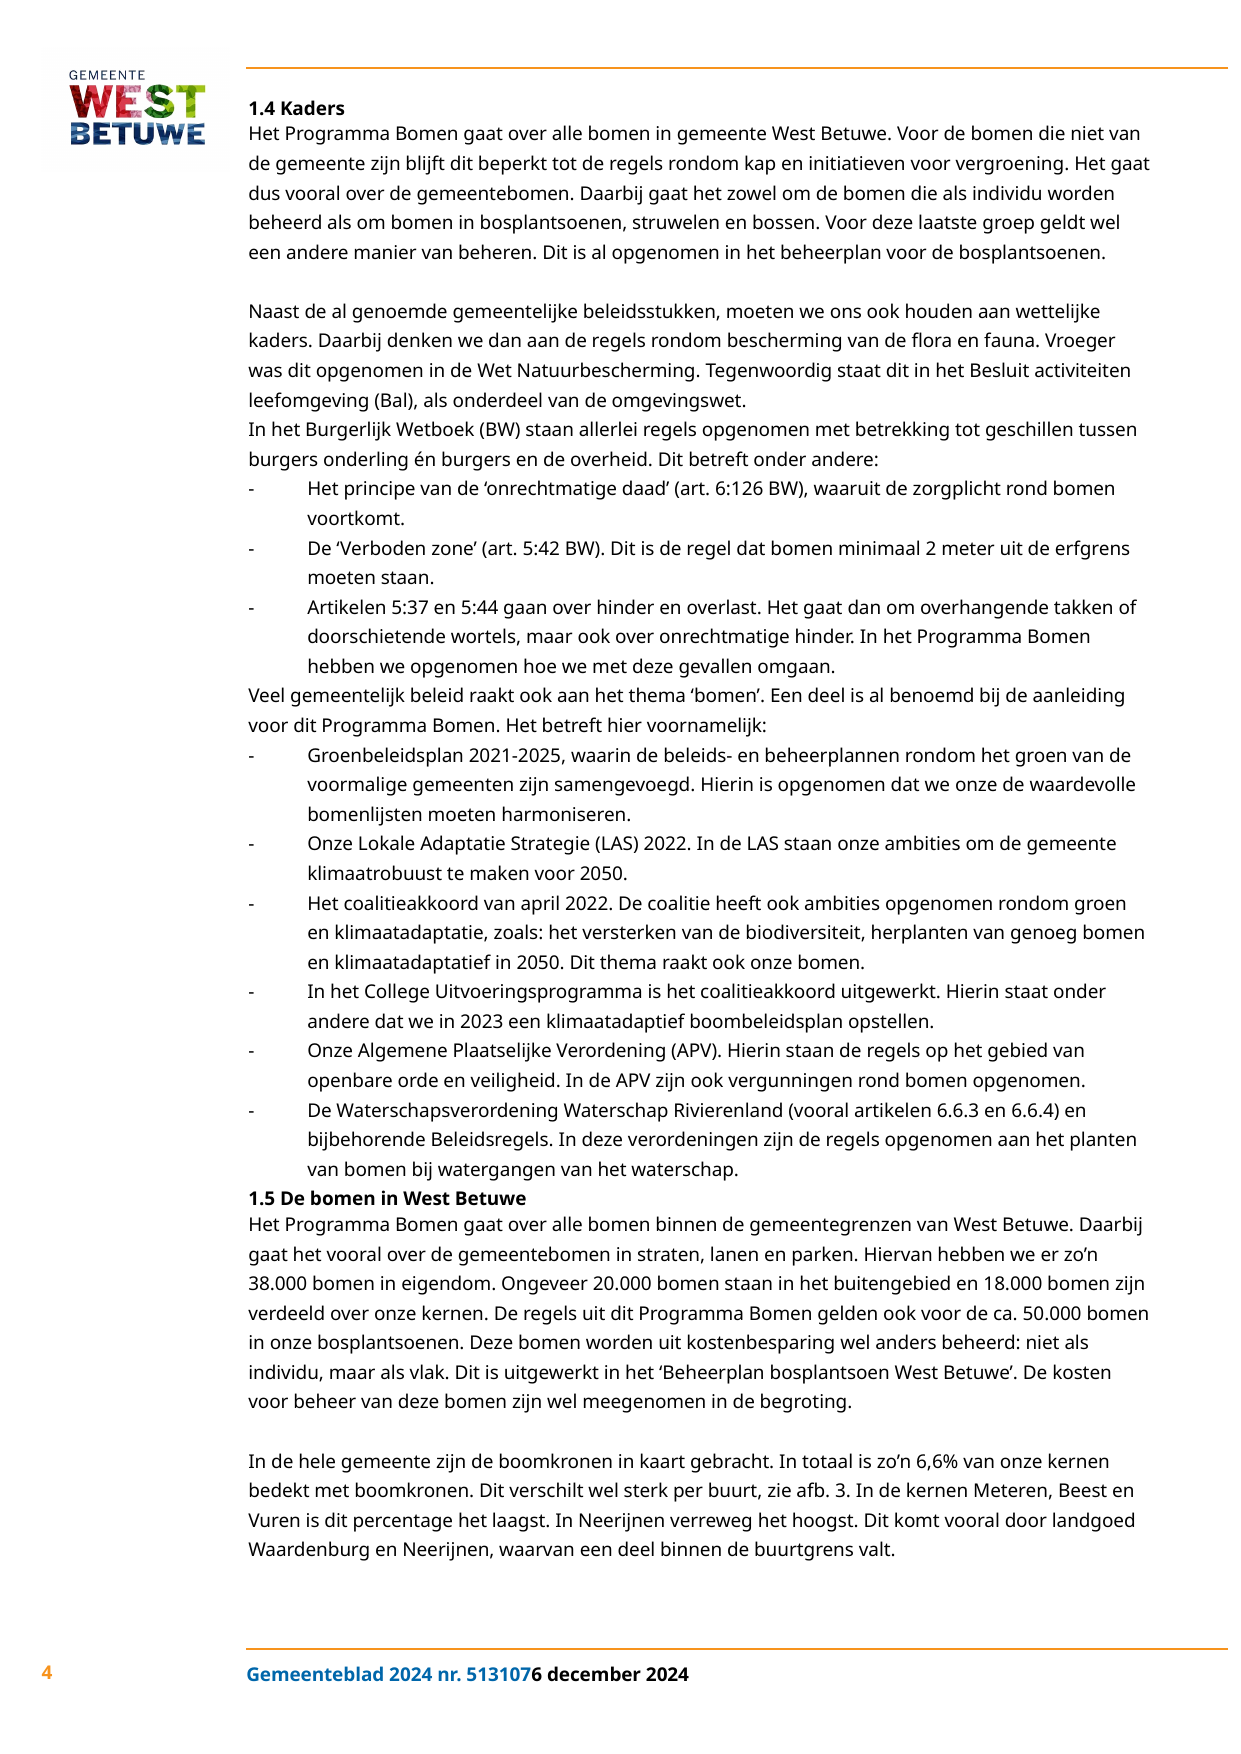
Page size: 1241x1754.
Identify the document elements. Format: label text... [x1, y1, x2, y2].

list Het principe van de ‘onrechtmatige daad’ (art. 6:126 BW), waaruit de zorgplicht rond bomen voortkomt. [248, 476, 1152, 531]
picture [41, 47, 231, 172]
list De Waterschapsverordening Waterschap Rivierenland (vooral artikelen 6.6.3 en 6.6.4) en bijbehorende Beleidsregels. In deze verordeningen zijn de regels opgenomen aan het planten van bomen bij watergangen van het waterschap. [248, 1097, 1152, 1182]
text In het Burgerlijk Wetboek (BW) staan allerlei regels opgenomen met betrekking tot geschillen tussen burgers onderling én burgers en de overheid. Dit betreft onder andere: [248, 416, 1152, 472]
list In het College Uitvoeringsprogramma is het coalitieakkoord uitgewerkt. Hierin staat onder andere dat we in 2023 een klimaatadaptief boombeleidsplan opstellen. [248, 978, 1152, 1034]
text 1.4 Kaders [248, 95, 1152, 121]
list Groenbeleidsplan 2021-2025, waarin de beleids- en beheerplannen rondom het groen van de voormalige gemeenten zijn samengevoegd. Hierin is opgenomen dat we onze de waardevolle bomenlijsten moeten harmoniseren. [248, 742, 1152, 827]
list Artikelen 5:37 en 5:44 gaan over hinder en overlast. Het gaat dan om overhangende takken of doorschietende wortels, maar ook over onrechtmatige hinder. In het Programma Bomen hebben we opgenomen hoe we met deze gevallen omgaan. [248, 594, 1152, 679]
text Veel gemeentelijk beleid raakt ook aan het thema ‘bomen’. Een deel is al benoemd bij de aanleiding voor dit Programma Bomen. Het betreft hier voornamelijk: [248, 683, 1152, 738]
text In de hele gemeente zijn de boomkronen in kaart gebracht. In totaal is zo’n 6,6% van onze kernen bedekt met boomkronen. Dit verschilt wel sterk per buurt, zie afb. 3. In de kernen Meteren, Beest en Vuren is dit percentage het laagst. In Neerijnen verreweg het hoogst. Dit komt vooral door landgoed Waardenburg en Neerijnen, waarvan een deel binnen de buurtgrens valt. [248, 1448, 1152, 1562]
text Naast de al genoemde gemeentelijke beleidsstukken, moeten we ons ook houden aan wettelijke kaders. Daarbij denken we dan aan de regels rondom bescherming van de flora en fauna. Vroeger was dit opgenomen in de Wet Natuurbescherming. Tegenwoordig staat dit in het Besluit activiteiten leefomgeving (Bal), als onderdeel van de omgevingswet. [248, 298, 1152, 412]
list De ‘Verboden zone’ (art. 5:42 BW). Dit is de regel dat bomen minimaal 2 meter uit de erfgrens moeten staan. [248, 535, 1152, 590]
text Het Programma Bomen gaat over alle bomen binnen de gemeentegrenzen van West Betuwe. Daarbij gaat het vooral over de gemeentebomen in straten, lanen en parken. Hiervan hebben we er zo’n 38.000 bomen in eigendom. Ongeveer 20.000 bomen staan in het buitengebied en 18.000 bomen zijn verdeeld over onze kernen. De regels uit dit Programma Bomen gelden ook voor de ca. 50.000 bomen in onze bosplantsoenen. Deze bomen worden uit kostenbesparing wel anders beheerd: niet als individu, maar als vlak. Dit is uitgewerkt in het ‘Beheerplan bosplantsoen West Betuwe’. De kosten voor beheer van deze bomen zijn wel meegenomen in de begroting. [248, 1211, 1152, 1414]
list Onze Algemene Plaatselijke Verordening (APV). Hierin staan de regels op het gebied van openbare orde en veiligheid. In de APV zijn ook vergunningen rond bomen opgenomen. [248, 1038, 1152, 1093]
text 1.5 De bomen in West Betuwe [248, 1186, 1152, 1211]
list Het coalitieakkoord van april 2022. De coalitie heeft ook ambities opgenomen rondom groen en klimaatadaptatie, zoals: het versterken van de biodiversiteit, herplanten van genoeg bomen en klimaatadaptatief in 2050. Dit thema raakt ook onze bomen. [248, 890, 1152, 974]
list Onze Lokale Adaptatie Strategie (LAS) 2022. In de LAS staan onze ambities om de gemeente klimaatrobuust te maken voor 2050. [248, 831, 1152, 886]
text Het Programma Bomen gaat over alle bomen in gemeente West Betuwe. Voor de bomen die niet van de gemeente zijn blijft dit beperkt tot de regels rondom kap en initiatieven voor vergroening. Het gaat dus vooral over de gemeentebomen. Daarbij gaat het zowel om de bomen die als individu worden beheerd als om bomen in bosplantsoenen, struwelen en bossen. Voor deze laatste groep geldt wel een andere manier van beheren. Dit is al opgenomen in het beheerplan voor de bosplantsoenen. [248, 121, 1152, 264]
